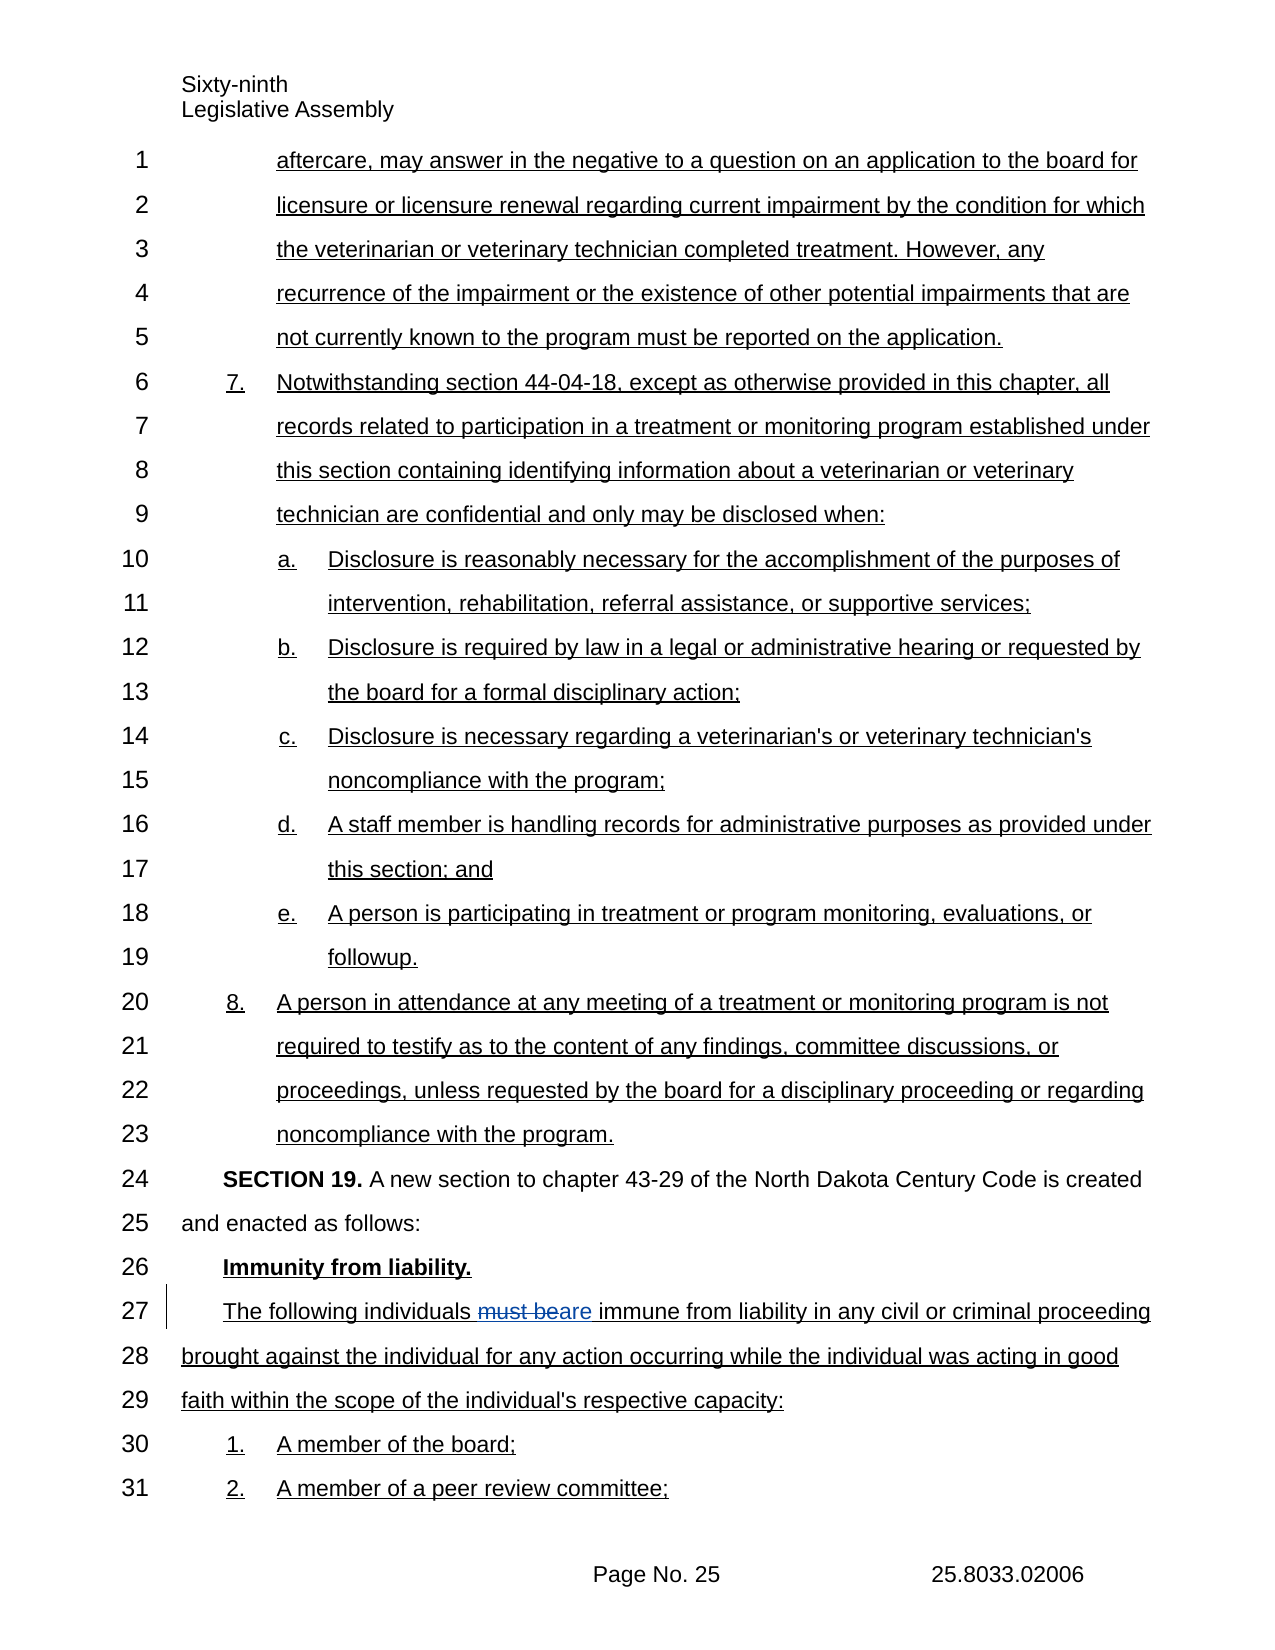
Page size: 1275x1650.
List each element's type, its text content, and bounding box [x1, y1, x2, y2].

text 1. A member of the board; [181, 1417, 1154, 1461]
text d. A staff member is handling records for administrative purposes as provided under this section; and [181, 797, 1154, 886]
text e. A person is participating in treatment or program monitoring, evaluations, or followup. [181, 886, 1154, 974]
text 7. Notwithstanding section 44-04-18, except as otherwise provided in this chapter, all records related to participation in a treatment or monitoring program established under this section containing identifying information about a veterinarian or veterinary technician are confidential and only may be disclosed when: [181, 355, 1154, 532]
text The following individuals are immune from liability in any civil or criminal proceeding brought against the individual for any action occurring while the individual was acting in good faith within the scope of the individual's respective capacity: [181, 1284, 1154, 1417]
text b. Disclosure is required by law in a legal or administrative hearing or requested by the board for a formal disciplinary action; [181, 620, 1154, 709]
subtitle Immunity from liability. [181, 1240, 1154, 1284]
text c. Disclosure is necessary regarding a veterinarian's or veterinary technician's noncompliance with the program; [181, 709, 1154, 797]
text aftercare, may answer in the negative to a question on an application to the board for licensure or licensure renewal regarding current impairment by the condition for which the veterinarian or veterinary technician completed treatment. However, any recurrence of the impairment or the existence of other potential impairments that are not currently known to the program must be reported on the application. [181, 133, 1154, 355]
text 8. A person in attendance at any meeting of a treatment or monitoring program is not required to testify as to the content of any findings, committee discussions, or proceedings, unless requested by the board for a disciplinary proceeding or regarding noncompliance with the program. [181, 974, 1154, 1152]
text a. Disclosure is reasonably necessary for the accomplishment of the purposes of intervention, rehabilitation, referral assistance, or supportive services; [181, 532, 1154, 620]
text 2. A member of a peer review committee; [181, 1461, 1154, 1506]
text SECTION 19. A new section to chapter 43‑29 of the North Dakota Century Code is created and enacted as follows: [181, 1152, 1154, 1240]
